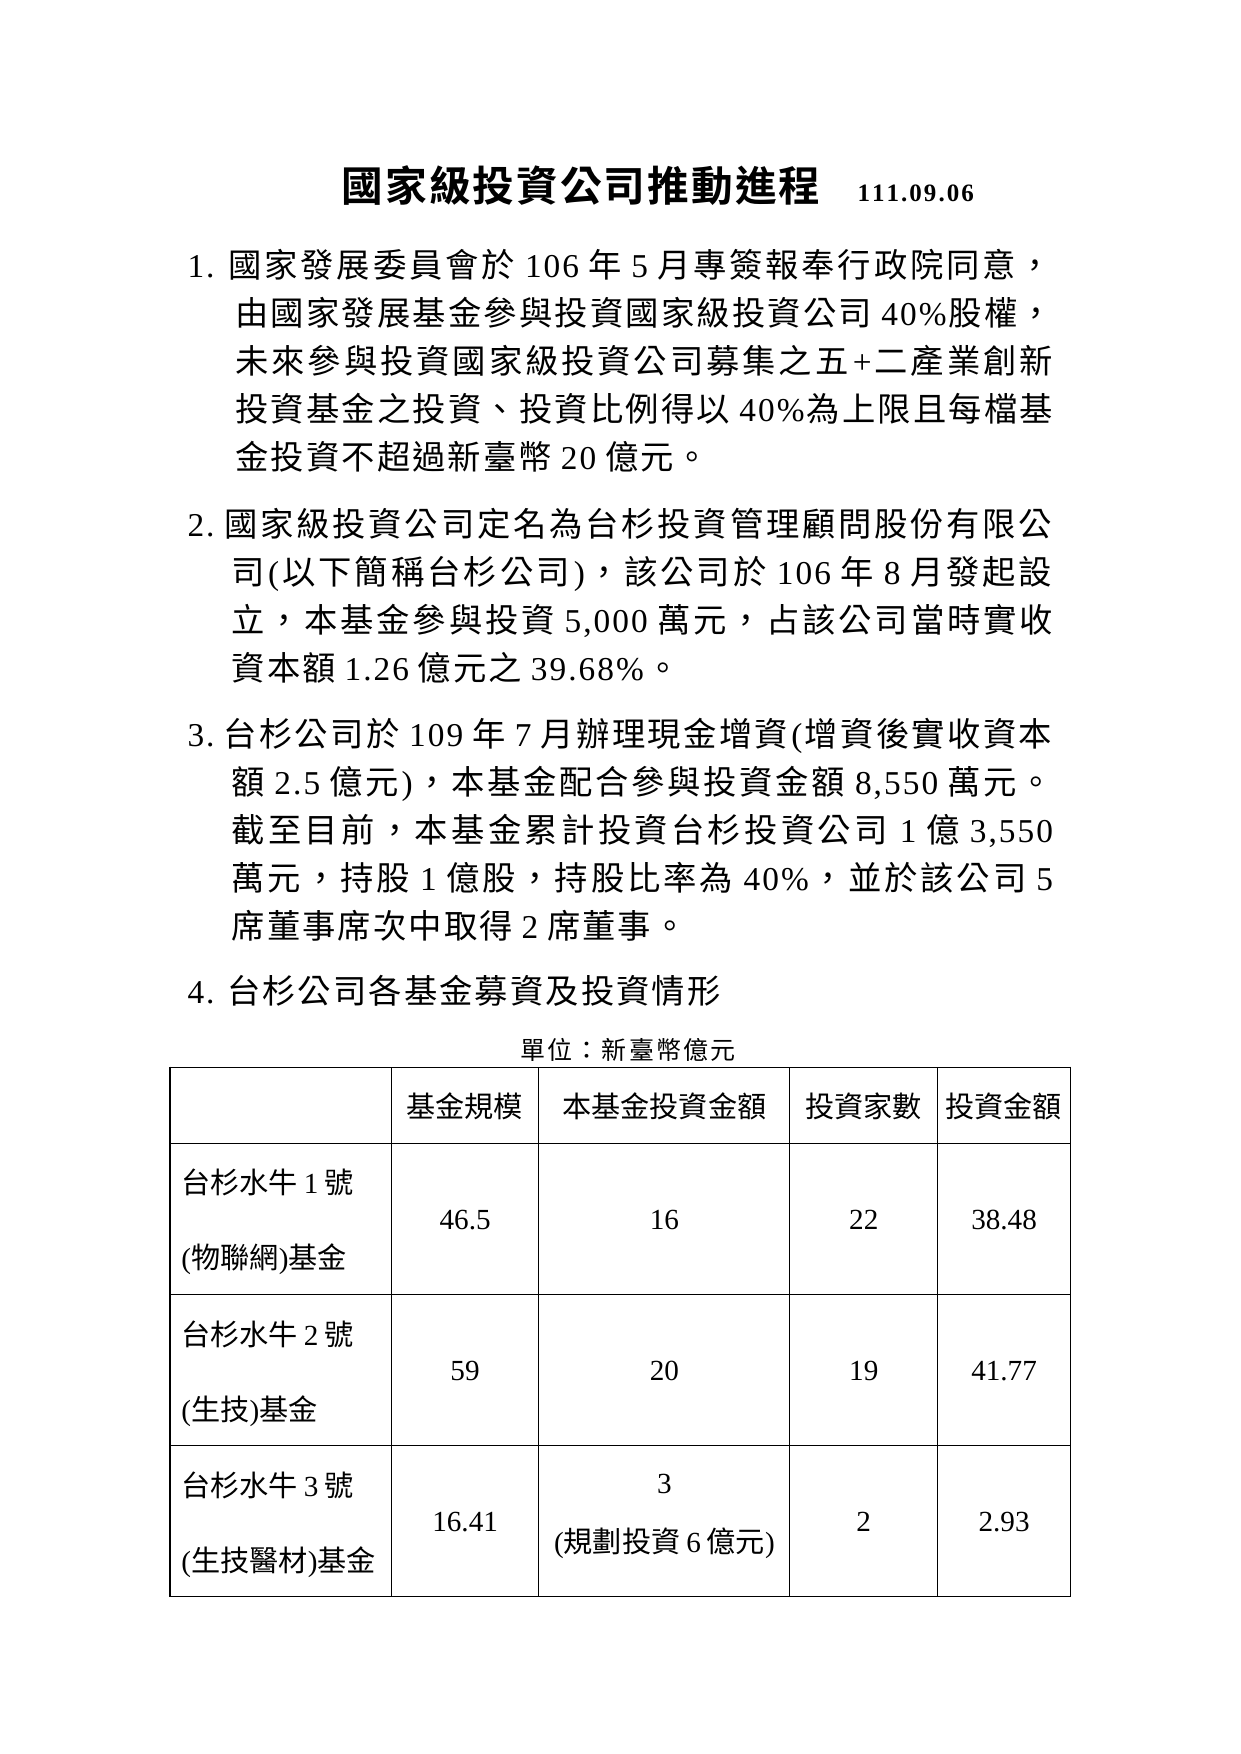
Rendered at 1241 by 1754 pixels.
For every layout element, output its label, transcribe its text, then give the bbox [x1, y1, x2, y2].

table_header 投資家數 [790, 1068, 937, 1143]
table_header 投資金額 [938, 1068, 1070, 1143]
text 單位：新臺幣億元 [187, 1031, 1073, 1067]
table_cell 41.77 [938, 1295, 1070, 1445]
table_cell 台杉水牛3號(生技醫材)基金 [171, 1446, 391, 1596]
text 國家級投資公司推動進程 111.09.06 [187, 146, 1053, 221]
table_header [171, 1068, 391, 1143]
text 3. 台杉公司於109年7月辦理現金增資(增資後實收資本額2.5億元)，本基金配合參與投資金額8,550萬元。截至目前，本基金累計投資台杉投資公司1億3,550萬元，持股1億股，持股比率為40%，並於該公司5席董事席次中取得2席董事。 [187, 708, 1053, 948]
table_cell 38.48 [938, 1144, 1070, 1294]
text 4. 台杉公司各基金募資及投資情形 [187, 967, 1053, 1012]
table_cell 台杉水牛1號(物聯網)基金 [171, 1144, 391, 1294]
table_cell 46.5 [392, 1144, 538, 1294]
text 2. 國家級投資公司定名為台杉投資管理顧問股份有限公司(以下簡稱台杉公司)，該公司於106年8月發起設立，本基金參與投資5,000萬元，占該公司當時實收資本額1.26億元之39.68%。 [187, 498, 1053, 689]
table_cell 20 [539, 1295, 789, 1445]
text 1. 國家發展委員會於106年5月專簽報奉行政院同意，由國家發展基金參與投資國家級投資公司40%股權，未來參與投資國家級投資公司募集之五+二產業創新投資基金之投資、投資比例得以40%為上限且每檔基金投資不超過新臺幣20億元。 [187, 239, 1053, 479]
table_cell 台杉水牛2號(生技)基金 [171, 1295, 391, 1445]
table_cell 59 [392, 1295, 538, 1445]
table_header 本基金投資金額 [539, 1068, 789, 1143]
table_cell 16.41 [392, 1446, 538, 1596]
table_cell 2 [790, 1446, 937, 1596]
table_cell 2.93 [938, 1446, 1070, 1596]
table_cell 22 [790, 1144, 937, 1294]
table_cell 16 [539, 1144, 789, 1294]
table_cell 3 (規劃投資6億元) [539, 1446, 789, 1596]
table_cell 19 [790, 1295, 937, 1445]
table_header 基金規模 [392, 1068, 538, 1143]
